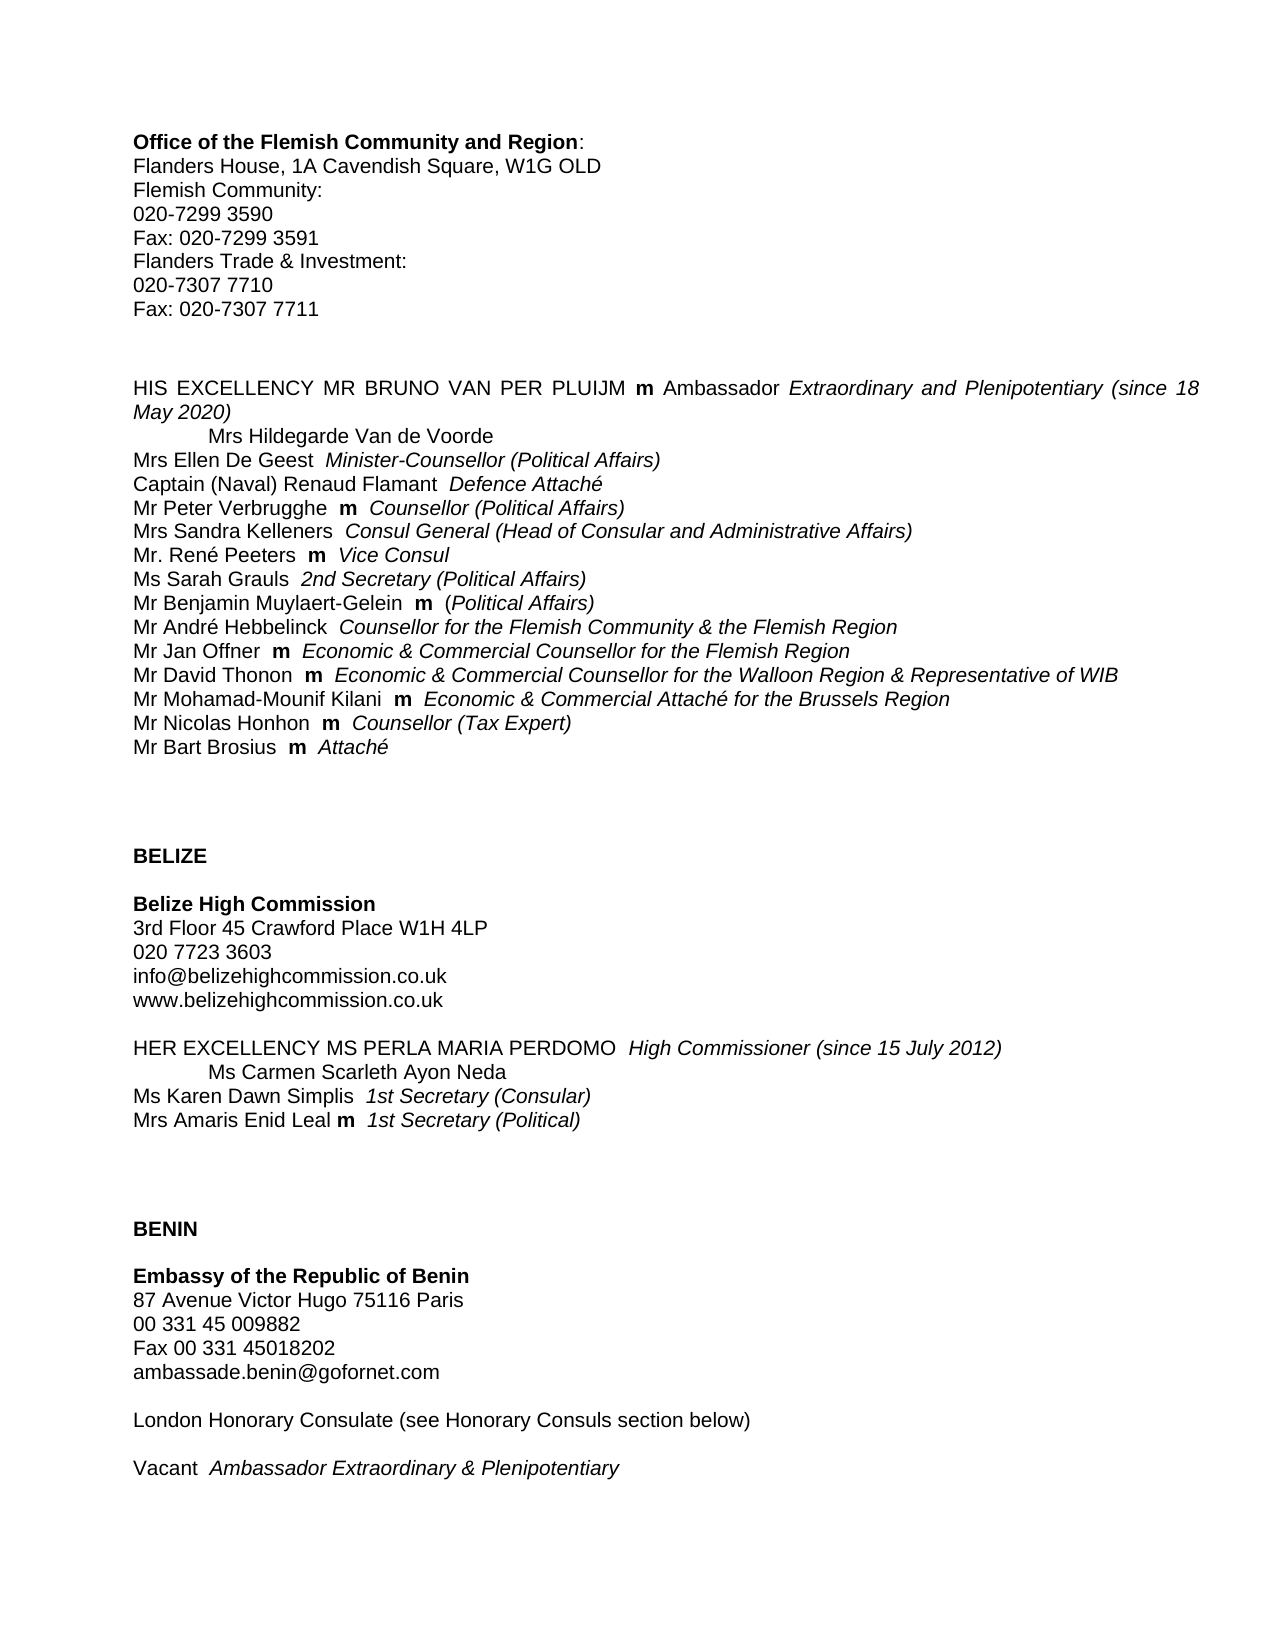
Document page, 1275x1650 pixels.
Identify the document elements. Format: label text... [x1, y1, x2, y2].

subtitle Embassy of the Republic of Benin [133, 1264, 1181, 1288]
text Mrs Hildegarde Van de Voorde [133, 423, 1202, 447]
text Mr Jan Offner m Economic & Commercial Counsellor for the Flemish Region [133, 639, 1202, 663]
text Belize High Commission [133, 892, 1181, 916]
text 00 331 45 009882 [133, 1312, 1181, 1336]
text Mr. René Peeters m Vice Consul [133, 543, 1181, 567]
text Mr Benjamin Muylaert-Gelein m (Political Affairs) [133, 591, 1202, 615]
text HER EXCELLENCY MS PERLA MARIA PERDOMO High Commissioner (since 15 July 2012) [133, 1036, 1181, 1059]
text 020 7723 3603 [133, 940, 1181, 964]
text BENIN [133, 1216, 1181, 1240]
text Mr David Thonon m Economic & Commercial Counsellor for the Walloon Region & Representative of WIB [133, 663, 1202, 687]
text Mr Peter Verbrugghe m Counsellor (Political Affairs) [133, 495, 1202, 519]
text Mrs Ellen De Geest Minister-Counsellor (Political Affairs) [133, 447, 1202, 471]
text Mrs Amaris Enid Leal m 1st Secretary (Political) [133, 1107, 1181, 1131]
text Captain (Naval) Renaud Flamant Defence Attaché [133, 471, 1202, 495]
text 020-7299 3590 [133, 201, 1181, 225]
text Flemish Community: [133, 177, 1181, 201]
text Fax 00 331 45018202 [133, 1336, 1181, 1360]
text Mr Mohamad-Mounif Kilani m Economic & Commercial Attaché for the Brussels Region [133, 687, 1202, 711]
text Ms Sarah Grauls 2nd Secretary (Political Affairs) [133, 567, 1202, 591]
text ambassade.benin@gofornet.com [133, 1360, 1181, 1384]
text Ms Karen Dawn Simplis 1st Secretary (Consular) [133, 1083, 1181, 1107]
text HIS EXCELLENCY MR BRUNO VAN PER PLUIJM m Ambassador Extraordinary and Plenipotentiary (since 18 May 2020) [133, 376, 1202, 423]
text Flanders House, 1A Cavendish Square, W1G OLD [133, 153, 1181, 177]
text Vacant Ambassador Extraordinary & Plenipotentiary [133, 1456, 1181, 1480]
text Fax: 020-7299 3591 [133, 225, 1181, 249]
text Office of the Flemish Community and Region: [133, 129, 1181, 153]
text info@belizehighcommission.co.uk www.belizehighcommission.co.uk [133, 964, 1181, 1012]
text Fax: 020-7307 7711 [133, 297, 1181, 321]
text 3rd Floor 45 Crawford Place W1H 4LP [133, 916, 1181, 940]
text Ms Carmen Scarleth Ayon Neda [133, 1059, 1181, 1083]
text Mr Nicolas Honhon m Counsellor (Tax Expert) [133, 711, 1202, 735]
text London Honorary Consulate (see Honorary Consuls section below) [133, 1408, 1181, 1432]
text Mr André Hebbelinck Counsellor for the Flemish Community & the Flemish Region [133, 615, 1202, 639]
text Flanders Trade & Investment: [133, 249, 1181, 273]
text Mrs Sandra Kelleners Consul General (Head of Consular and Administrative Affairs) [133, 519, 1202, 543]
text Mr Bart Brosius m Attaché [133, 735, 1202, 759]
text 87 Avenue Victor Hugo 75116 Paris [133, 1288, 1181, 1312]
text BELIZE [133, 844, 1181, 868]
text 020-7307 7710 [133, 273, 1181, 297]
